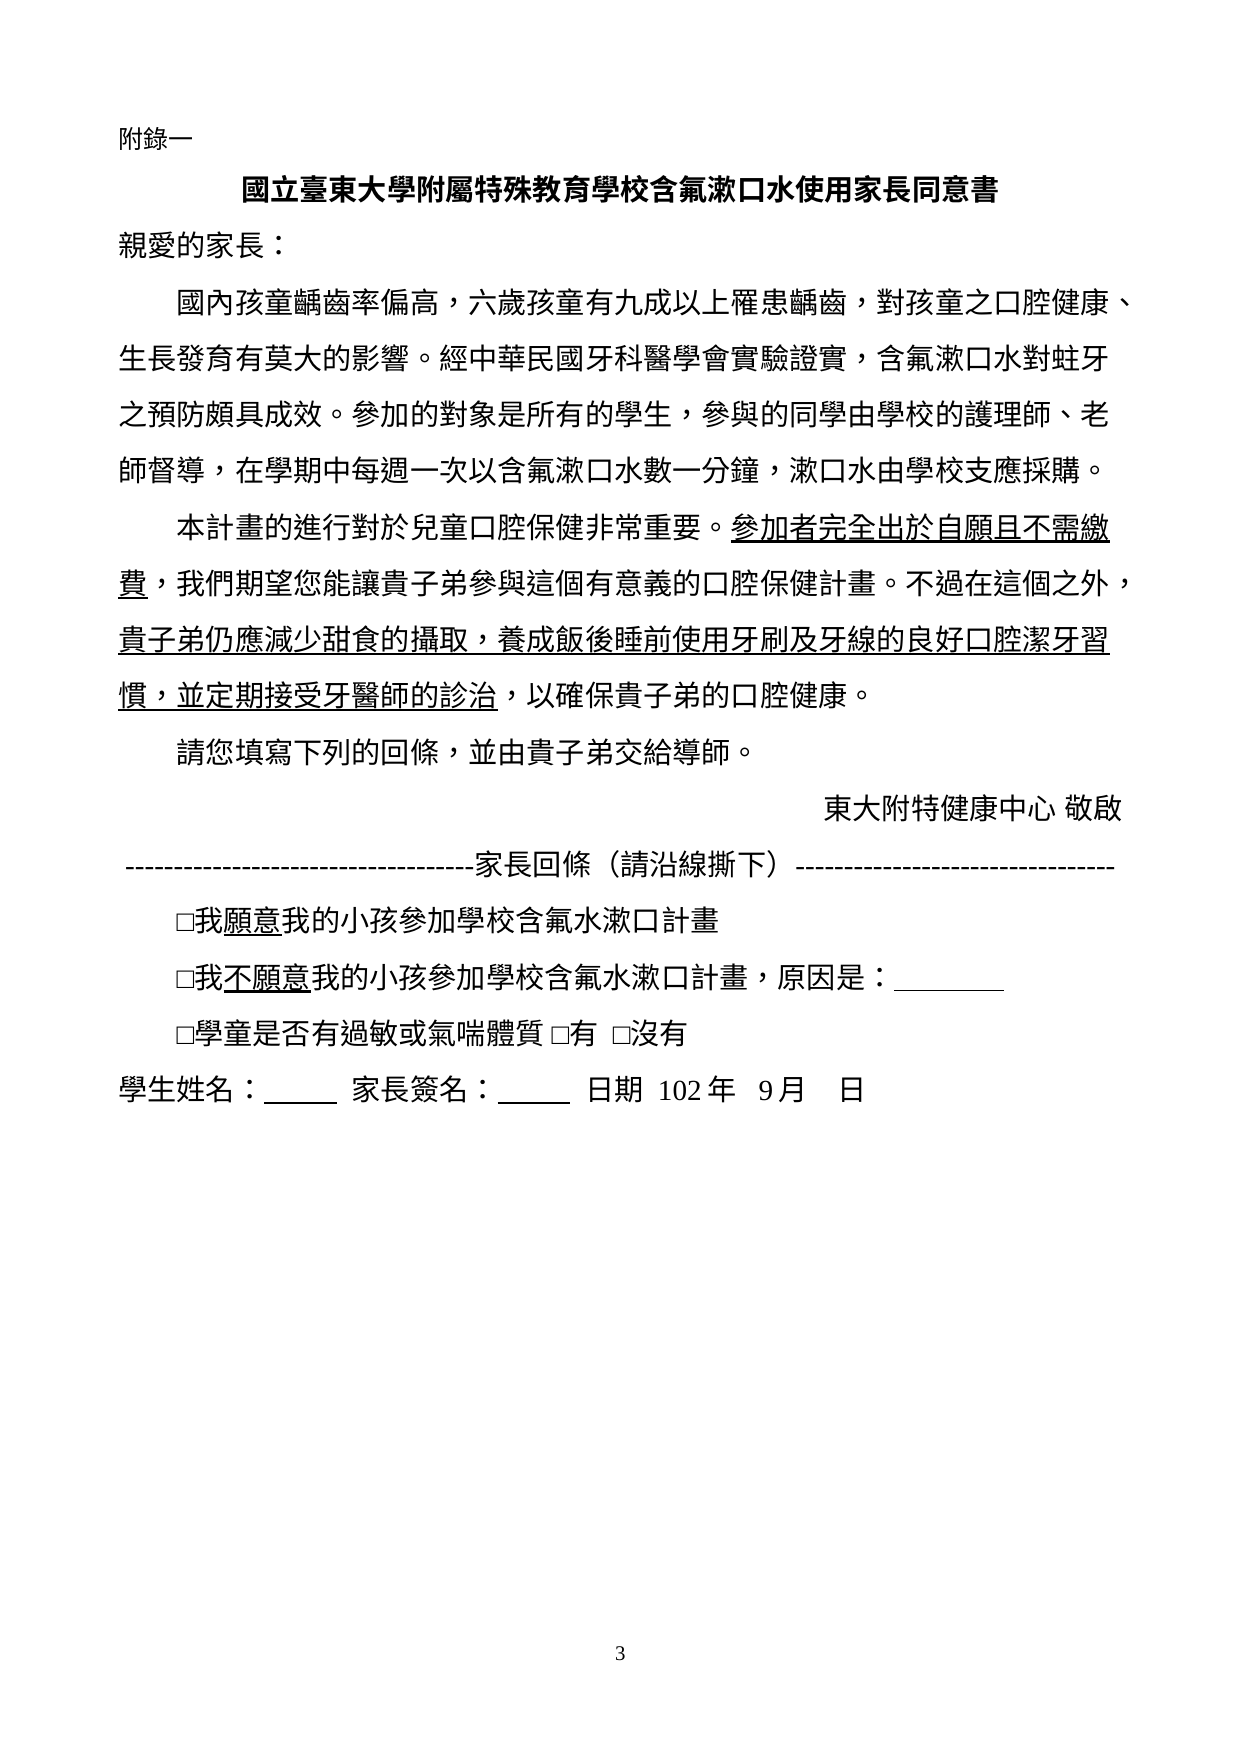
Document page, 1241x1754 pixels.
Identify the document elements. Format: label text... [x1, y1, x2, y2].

text 請您填寫下列的回條，並由貴子弟交給導師。 [118, 718, 1122, 774]
text □我不願意我的小孩參加學校含氟水漱口計畫，原因是： [118, 943, 1122, 999]
text 東大附特健康中心 敬啟 [118, 774, 1122, 831]
text 學生姓名： 家長簽名： 日期 102年 9月 日 [118, 1056, 1122, 1112]
text 附錄一 [118, 118, 1122, 156]
text □學童是否有過敏或氣喘體質 □有 □沒有 [118, 999, 1122, 1056]
text 國內孩童齲齒率偏高，六歲孩童有九成以上罹患齲齒，對孩童之口腔健康、生長發育有莫大的影響。經中華民國牙科醫學會實驗證實，含氟漱口水對蛀牙之預防頗具成效。參加的對象是所有的學生，參與的同學由學校的護理師、老師督導，在學期中每週一次以含氟漱口水數一分鐘，漱口水由學校支應採購。 [118, 268, 1122, 493]
text 國立臺東大學附屬特殊教育學校含氟漱口水使用家長同意書 [118, 156, 1122, 212]
text 本計畫的進行對於兒童口腔保健非常重要。參加者完全出於自願且不需繳費，我們期望您能讓貴子弟參與這個有意義的口腔保健計畫。不過在這個之外，貴子弟仍應減少甜食的攝取，養成飯後睡前使用牙刷及牙線的良好口腔潔牙習慣，並定期接受牙醫師的診治，以確保貴子弟的口腔健康。 [118, 493, 1122, 718]
text ------------------------------------家長回條（請沿線撕下）--------------------------------- [118, 831, 1122, 887]
text □我願意我的小孩參加學校含氟水漱口計畫 [118, 887, 1122, 943]
text 親愛的家長： [118, 212, 1122, 268]
